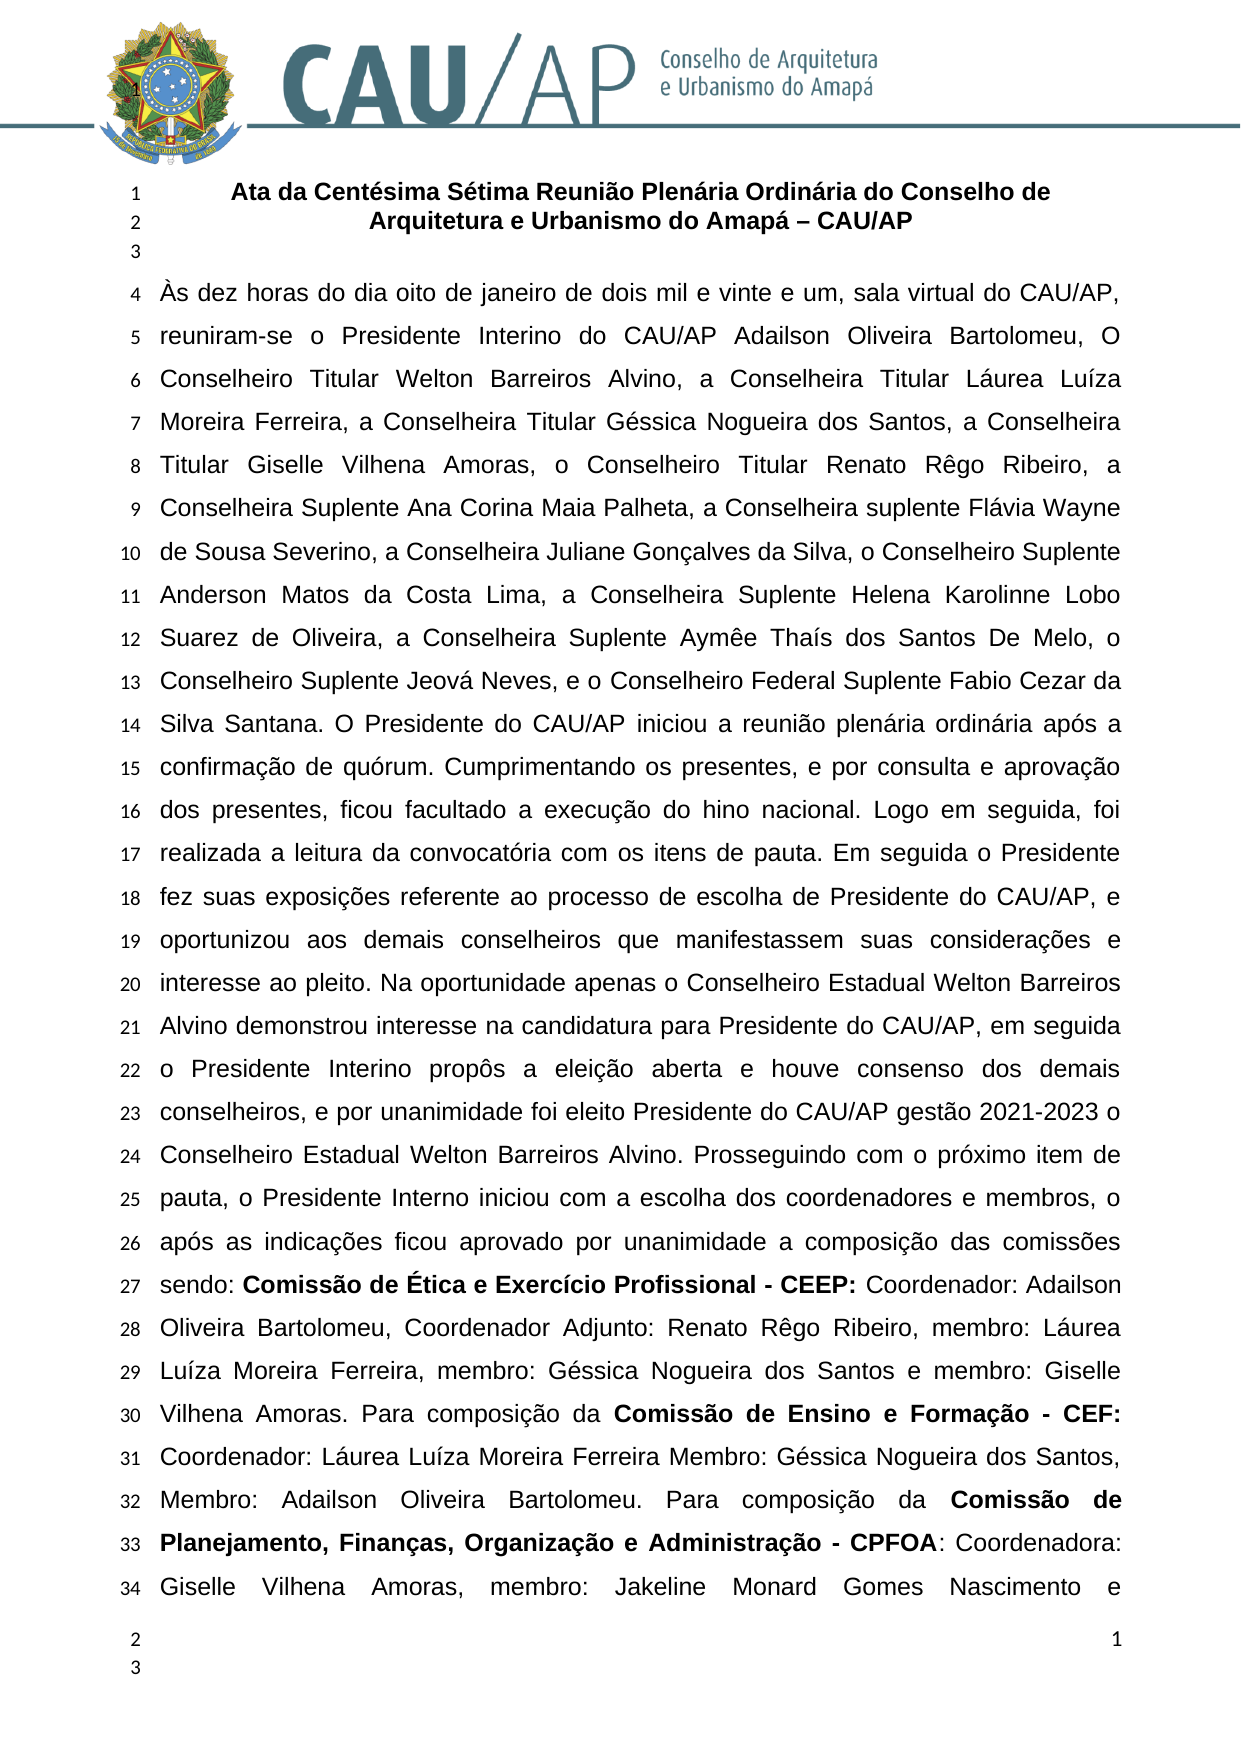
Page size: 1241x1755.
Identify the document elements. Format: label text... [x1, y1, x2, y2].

text Ata da Centésima Sétima Reunião Plenária Ordinária do Conselho de Arquitetura e Urbanismo do Amapá – CAU/AP [159, 185, 1122, 235]
text Às dez horas do dia oito de janeiro de dois mil e vinte e um, sala virtual do CAU/AP, reuniram-se o Presidente Interino do CAU/AP Adailson Oliveira Bartolomeu, O Conselheiro Titular Welton Barreiros Alvino, a Conselheira Titular Láurea Luíza Moreira Ferreira, a Conselheira Titular Géssica Nogueira dos Santos, a Conselheira Titular Giselle Vilhena Amoras, o Conselheiro Titular Renato Rêgo Ribeiro, a Conselheira Suplente Ana Corina Maia Palheta, a Conselheira suplente Flávia Wayne de Sousa Severino, a Conselheira Juliane Gonçalves da Silva, o Conselheiro Suplente Anderson Matos da Costa Lima, a Conselheira Suplente Helena Karolinne Lobo Suarez de Oliveira, a Conselheira Suplente Aymêe Thaís dos Santos De Melo, o Conselheiro Suplente Jeová Neves, e o Conselheiro Federal Suplente Fabio Cezar da Silva Santana. O Presidente do CAU/AP iniciou a reunião plenária ordinária após a confirmação de quórum. Cumprimentando os presentes, e por consulta e aprovação dos presentes, ficou facultado a execução do hino nacional. Logo em seguida, foi realizada a leitura da convocatória com os itens de pauta. Em seguida o Presidente fez suas exposições referente ao processo de escolha de Presidente do CAU/AP, e oportunizou aos demais conselheiros que manifestassem suas considerações e interesse ao pleito. Na oportunidade apenas o Conselheiro Estadual Welton Barreiros Alvino demonstrou interesse na candidatura para Presidente do CAU/AP, em seguida o Presidente Interino propôs a eleição aberta e houve consenso dos demais conselheiros, e por unanimidade foi eleito Presidente do CAU/AP gestão 2021-2023 o Conselheiro Estadual Welton Barreiros Alvino. Prosseguindo com o próximo item de pauta, o Presidente Interno iniciou com a escolha dos coordenadores e membros, o após as indicações ficou aprovado por unanimidade a composição das comissões sendo: Comissão de Ética e Exercício Profissional - CEEP: Coordenador: Adailson Oliveira Bartolomeu, Coordenador Adjunto: Renato Rêgo Ribeiro, membro: Láurea Luíza Moreira Ferreira, membro: Géssica Nogueira dos Santos e membro: Giselle Vilhena Amoras. Para composição da Comissão de Ensino e Formação - CEF: Coordenador: Láurea Luíza Moreira Ferreira Membro: Géssica Nogueira dos Santos, Membro: Adailson Oliveira Bartolomeu. Para composição da Comissão de Planejamento, Finanças, Organização e Administração - CPFOA: Coordenadora: Giselle Vilhena Amoras, membro: Jakeline Monard Gomes Nascimento e [159, 278, 1122, 1600]
